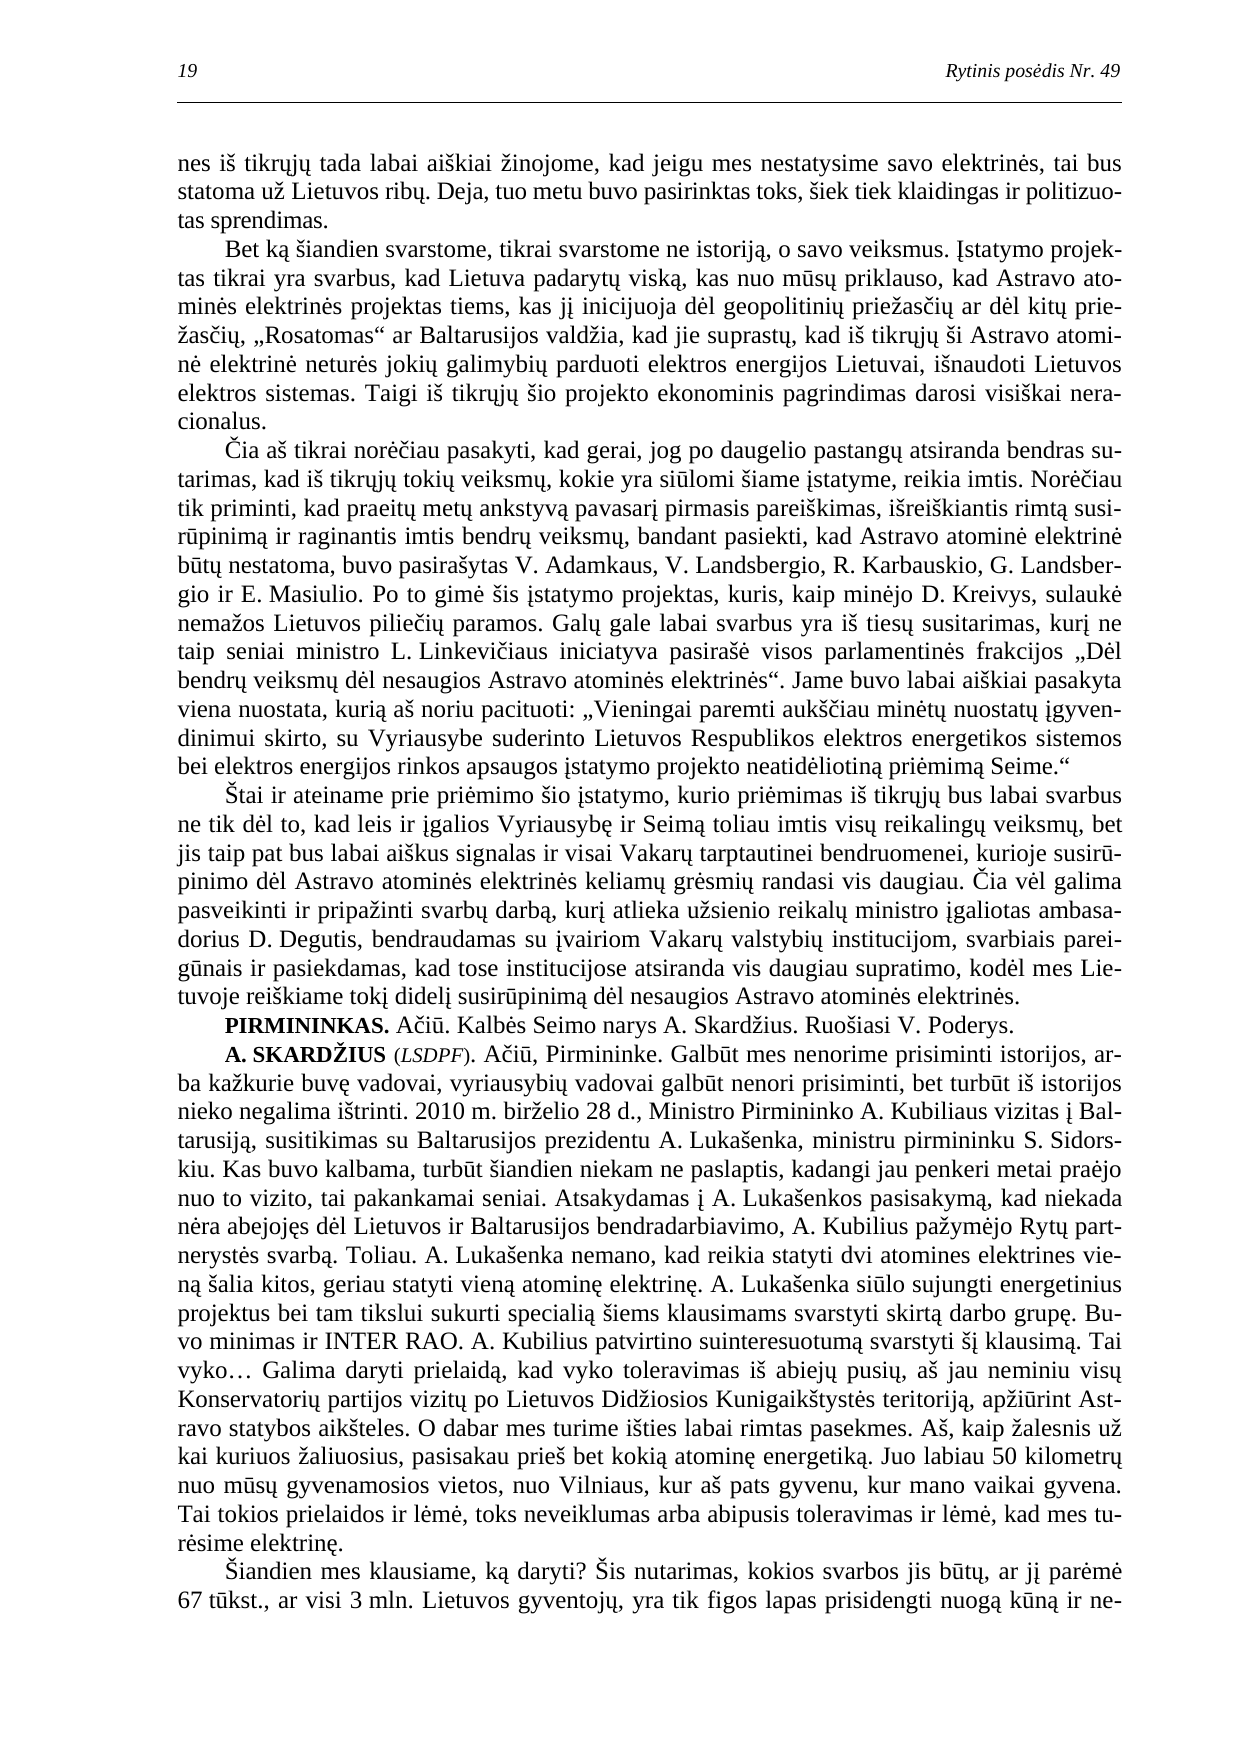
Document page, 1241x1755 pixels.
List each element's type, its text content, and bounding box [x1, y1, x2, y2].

text Bet ką šian­dien svars­to­me, tik­rai svars­to­me ne is­to­ri­ją, o sa­vo veiks­mus. Įsta­ty­mo pro­jek­tas tik­rai yra svar­bus, kad Lie­tu­va pa­da­ry­tų vis­ką, kas nuo mū­sų pri­klau­so, kad Ast­ra­vo ato­mi­nės elek­tri­nės pro­jek­tas tiems, kas jį ini­ci­juo­ja dėl ge­o­po­li­ti­nių prie­žas­čių ar dėl ki­tų prie­žas­čių, „Ro­sa­to­mas“ ar Bal­ta­ru­si­jos val­džia, kad jie su­pras­tų, kad iš tik­rų­jų ši Ast­ra­vo ato­mi­nė elek­tri­nė ne­tu­rės jo­kių ga­li­my­bių par­duo­ti elek­tros ener­gi­jos Lie­tu­vai, iš­nau­do­ti Lie­tu­vos elek­tros sis­te­mas. Tai­gi iš tik­rų­jų šio pro­jek­to eko­no­mi­nis pa­grin­di­mas da­ro­si vi­siš­kai ne­ra­cio­na­lus. [177, 234, 1122, 435]
text A. SKARDŽIUS (LSDPF). Ačiū, Pir­mi­nin­ke. Gal­būt mes ne­no­ri­me pri­si­min­ti is­to­ri­jos, ar­ba kaž­ku­rie bu­vę va­do­vai, vy­riau­sy­bių va­do­vai gal­būt ne­no­ri pri­si­min­ti, bet tur­būt iš is­to­ri­jos nie­ko ne­ga­li­ma iš­trin­ti. 2010 m. bir­že­lio 28 d., Mi­nist­ro Pir­mi­nin­ko A. Ku­bi­liaus vi­zi­tas į Bal­ta­ru­si­ją, su­si­ti­ki­mas su Bal­ta­ru­si­jos pre­zi­den­tu A. Lu­ka­šen­ka, mi­nist­ru pir­mi­nin­ku S. Si­dors­kiu. Kas bu­vo kal­ba­ma, tur­būt šian­dien nie­kam ne pa­slap­tis, ka­dan­gi jau pen­ke­ri me­tai pra­ėjo nuo to vi­zi­to, tai pa­kan­ka­mai se­niai. At­sa­ky­da­mas į A. Lu­ka­šen­kos pa­si­sa­ky­mą, kad nie­ka­da nė­ra abe­jo­jęs dėl Lie­tu­vos ir Bal­ta­ru­si­jos ben­dra­dar­bia­vi­mo, A. Ku­bi­lius pa­žy­mė­jo Ry­tų part­ne­rys­tės svar­bą. To­liau. A. Lu­ka­šen­ka ne­ma­no, kad rei­kia sta­ty­ti dvi ato­mi­nes elek­tri­nes vie­ną ša­lia ki­tos, ge­riau sta­ty­ti vie­ną ato­mi­nę elek­tri­nę. A. Lu­ka­šen­ka siū­lo su­jung­ti ener­ge­ti­nius pro­jek­tus bei tam tiks­lui su­kur­ti spe­cia­lią šiems klau­si­mams svars­ty­ti skir­tą dar­bo gru­pę. Bu­vo mi­ni­mas ir INTER RAO. A. Ku­bi­lius pa­tvir­ti­no su­in­te­re­suo­tu­mą svars­ty­ti šį klau­si­mą. Tai vy­ko… Ga­li­ma da­ry­ti prie­lai­dą, kad vy­ko to­le­ra­vi­mas iš abie­jų pu­sių, aš jau ne­mi­niu vi­sų Kon­ser­va­to­rių par­ti­jos vi­zi­tų po Lie­tu­vos Di­džio­sios Ku­ni­gaikš­tys­tės te­ri­to­ri­ją, ap­žiū­rint Ast­ra­vo sta­ty­bos aikš­te­les. O da­bar mes tu­ri­me iš­ties la­bai rim­tas pa­sek­mes. Aš, kaip ža­les­nis už kai ku­riuos ža­liuo­sius, pa­si­sa­kau prieš bet ko­kią ato­mi­nę ener­ge­ti­ką. Juo la­biau 50 ki­lo­met­rų nuo mū­sų gy­ve­na­mo­sios vie­tos, nuo Vil­niaus, kur aš pats gy­ve­nu, kur ma­no vai­kai gy­ve­na. Tai to­kios prie­lai­dos ir lė­mė, toks ne­veik­lu­mas ar­ba abi­pu­sis to­le­ra­vi­mas ir lė­mė, kad mes tu­rė­si­me elek­tri­nę. [177, 1039, 1122, 1556]
text Čia aš tik­rai no­rė­čiau pa­sa­ky­ti, kad ge­rai, jog po dau­ge­lio pa­stan­gų at­si­ran­da ben­dras su­ta­ri­mas, kad iš tik­rų­jų to­kių veiks­mų, ko­kie yra siū­lo­mi šia­me įsta­ty­me, rei­kia im­tis. No­rė­čiau tik pri­min­ti, kad pra­ei­tų me­tų anks­ty­vą pa­va­sa­rį pir­ma­sis pa­reiš­ki­mas, iš­reiš­kian­tis rim­tą su­si­rū­pi­ni­mą ir ra­gi­nan­tis im­tis ben­drų veiks­mų, ban­dant pa­siek­ti, kad Ast­ra­vo ato­mi­nė elek­tri­nė bū­tų ne­sta­to­ma, bu­vo pa­si­ra­šy­tas V. Adam­kaus, V. Land­sber­gio, R. Kar­baus­kio, G. Land­sber­gio ir E. Ma­siu­lio. Po to gi­mė šis įsta­ty­mo pro­jek­tas, ku­ris, kaip mi­nė­jo D. Krei­vys, su­lau­kė ne­ma­žos Lie­tu­vos pi­lie­čių pa­ra­mos. Ga­lų ga­le la­bai svar­bus yra iš tie­sų su­si­ta­ri­mas, ku­rį ne taip se­niai mi­nist­ro L. Lin­ke­vi­čiaus ini­cia­ty­va pa­si­ra­šė vi­sos par­la­men­ti­nės frak­ci­jos „Dėl ben­drų veiks­mų dėl ne­sau­gios Ast­ra­vo ato­mi­nės elek­tri­nės“. Ja­me bu­vo la­bai aiš­kiai pa­sa­ky­ta vie­na nuo­sta­ta, ku­rią aš no­riu pa­ci­tuo­ti: „Vie­nin­gai pa­rem­ti aukš­čiau mi­nė­tų nuo­sta­tų įgy­ven­di­ni­mui skir­to, su Vy­riau­sy­be su­de­rin­to Lie­tu­vos Res­pub­li­kos elek­tros ener­ge­ti­kos sis­te­mos bei elek­tros ener­gi­jos rin­kos ap­sau­gos įsta­ty­mo pro­jek­to ne­ati­dė­lio­ti­ną pri­ėmi­mą Sei­me.“ [177, 435, 1122, 780]
text Štai ir at­ei­na­me prie pri­ėmi­mo šio įsta­ty­mo, ku­rio pri­ėmi­mas iš tik­rų­jų bus la­bai svar­bus ne tik dėl to, kad leis ir įga­lios Vy­riau­sy­bę ir Sei­mą to­liau im­tis vi­sų rei­ka­lin­gų veiks­mų, bet jis taip pat bus la­bai aiš­kus sig­na­las ir vi­sai Va­ka­rų tarp­tau­ti­nei ben­druo­me­nei, ku­rio­je su­si­rū­pi­ni­mo dėl Ast­ra­vo ato­mi­nės elek­tri­nės ke­lia­mų grės­mių ran­da­si vis dau­giau. Čia vėl ga­li­ma pa­svei­kin­ti ir pri­pa­žin­ti svar­bų dar­bą, ku­rį at­lie­ka už­sie­nio rei­ka­lų mi­nist­ro įga­lio­tas am­ba­sa­do­rius D. De­gu­tis, ben­drau­da­mas su įvai­riom Va­ka­rų vals­ty­bių ins­ti­tu­ci­jom, svar­biais pa­rei­gū­nais ir pa­siek­da­mas, kad to­se ins­ti­tu­ci­jo­se at­si­ran­da vis dau­giau su­pra­ti­mo, ko­dėl mes Lie­tu­vo­je reiš­kia­me to­kį di­de­lį su­si­rū­pi­ni­mą dėl ne­sau­gios Ast­ra­vo ato­mi­nės elek­tri­nės. [177, 780, 1122, 1010]
text PIRMININKAS. Ačiū. Kal­bės Sei­mo na­rys A. Skar­džius. Ruo­šia­si V. Po­de­rys. [177, 1010, 1122, 1039]
text Šian­dien mes klau­sia­me, ką da­ry­ti? Šis nu­ta­ri­mas, ko­kios svar­bos jis bū­tų, ar jį pa­rė­mė 67 tūkst., ar vi­si 3 mln. Lie­tu­vos gy­ven­to­jų, yra tik fi­gos la­pas pri­si­deng­ti nu­ogą kū­ną ir ne­ [177, 1556, 1122, 1614]
text nes iš tik­rų­jų ta­da la­bai aiš­kiai ži­no­jo­me, kad jei­gu mes ne­sta­ty­si­me sa­vo elek­tri­nės, tai bus sta­to­ma už Lie­tu­vos ri­bų. De­ja, tuo me­tu bu­vo pa­si­rink­tas toks, šiek tiek klai­din­gas ir po­li­ti­zuo­tas spren­di­mas. [177, 148, 1122, 234]
